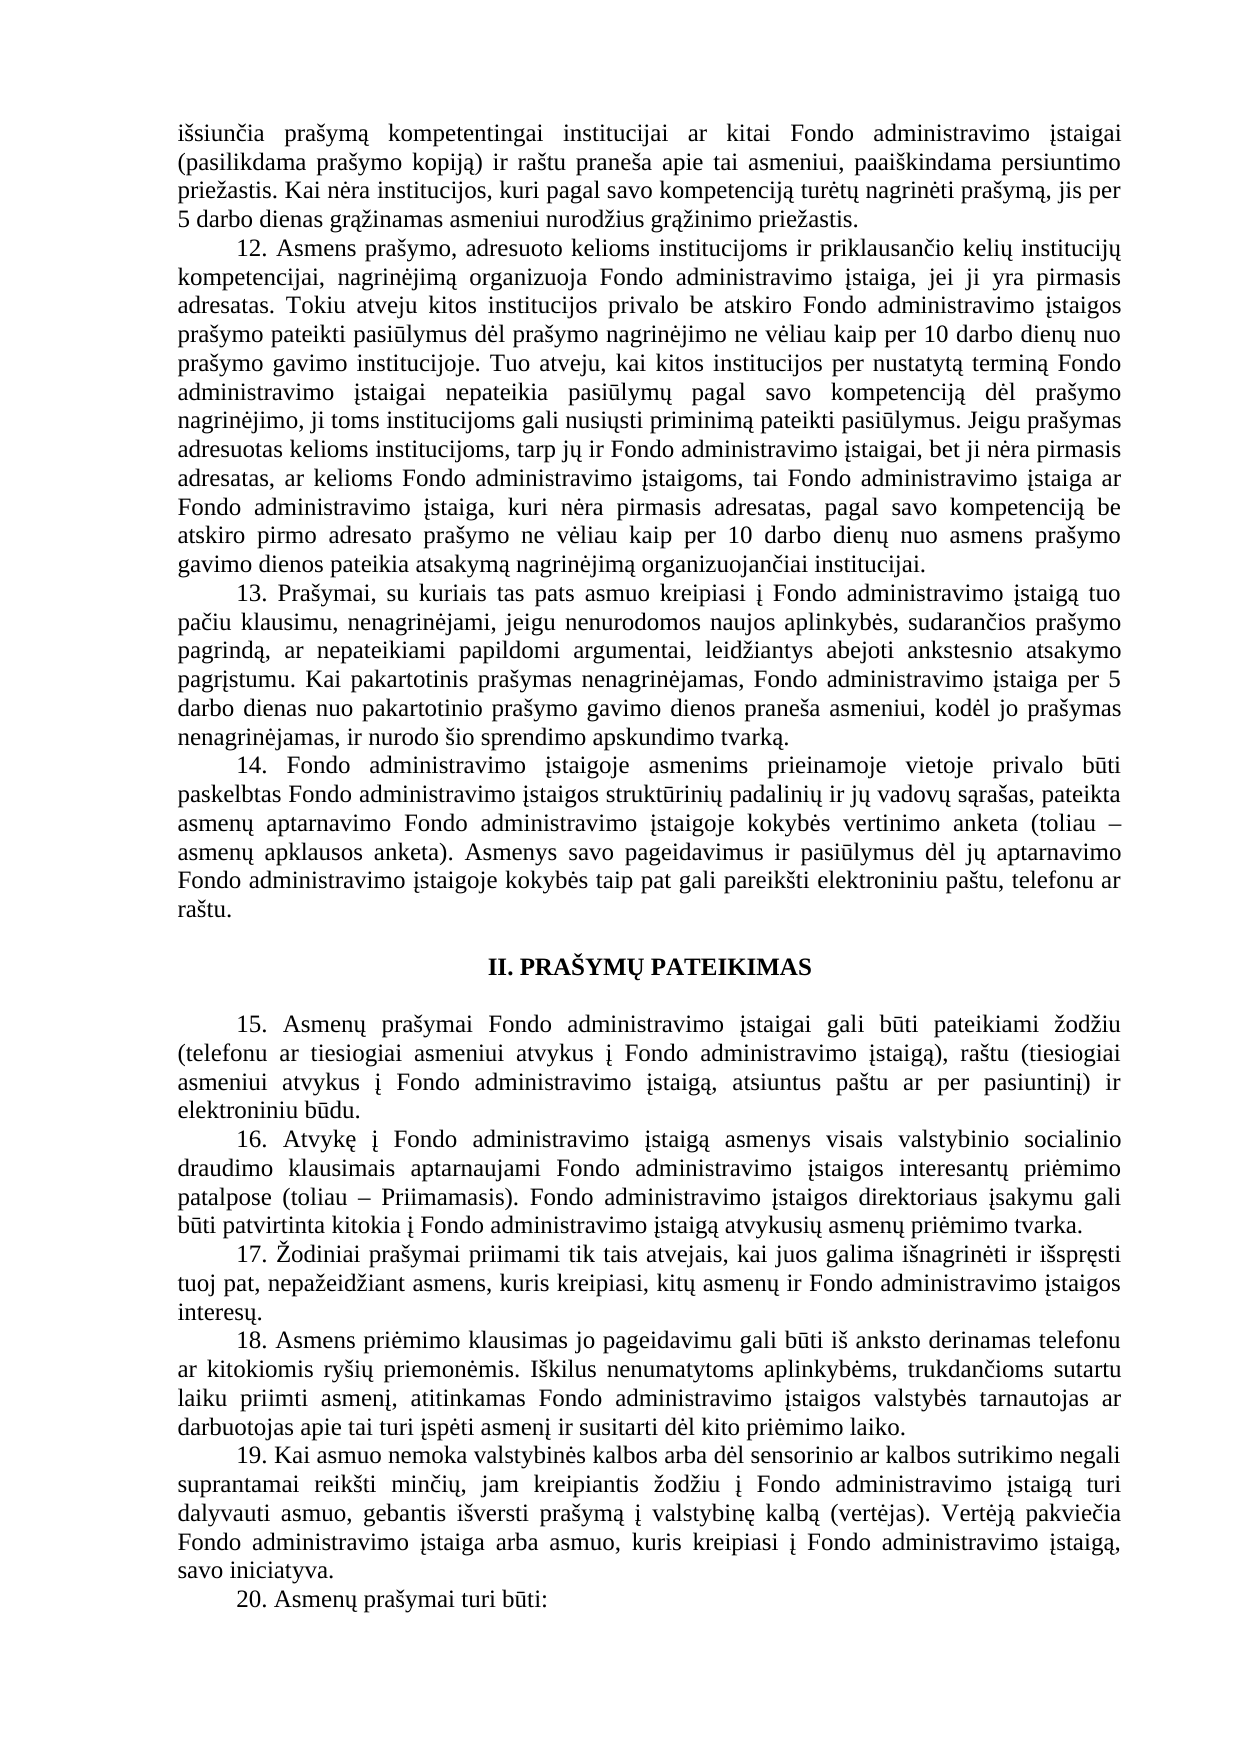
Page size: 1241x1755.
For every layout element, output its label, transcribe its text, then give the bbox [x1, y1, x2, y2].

text 16. Atvykę į Fondo administravimo įstaigą asmenys visais valstybinio socialinio draudimo klausimais aptarnaujami Fondo administravimo įstaigos interesantų priėmimo patalpose (toliau – Priimamasis). Fondo administravimo įstaigos direktoriaus įsakymu gali būti patvirtinta kitokia į Fondo administravimo įstaigą atvykusių asmenų priėmimo tvarka. [177, 1124, 1122, 1239]
text II. PRAŠYMŲ PATEIKIMAS [177, 952, 1122, 981]
text 15. Asmenų prašymai Fondo administravimo įstaigai gali būti pateikiami žodžiu (telefonu ar tiesiogiai asmeniui atvykus į Fondo administravimo įstaigą), raštu (tiesiogiai asmeniui atvykus į Fondo administravimo įstaigą, atsiuntus paštu ar per pasiuntinį) ir elektroniniu būdu. [177, 1009, 1122, 1124]
text išsiunčia prašymą kompetentingai institucijai ar kitai Fondo administravimo įstaigai (pasilikdama prašymo kopiją) ir raštu praneša apie tai asmeniui, paaiškindama persiuntimo priežastis. Kai nėra institucijos, kuri pagal savo kompetenciją turėtų nagrinėti prašymą, jis per 5 darbo dienas grąžinamas asmeniui nurodžius grąžinimo priežastis. [177, 118, 1122, 233]
text 14. Fondo administravimo įstaigoje asmenims prieinamoje vietoje privalo būti paskelbtas Fondo administravimo įstaigos struktūrinių padalinių ir jų vadovų sąrašas, pateikta asmenų aptarnavimo Fondo administravimo įstaigoje kokybės vertinimo anketa (toliau – asmenų apklausos anketa). Asmenys savo pageidavimus ir pasiūlymus dėl jų aptarnavimo Fondo administravimo įstaigoje kokybės taip pat gali pareikšti elektroniniu paštu, telefonu ar raštu. [177, 751, 1122, 923]
text 18. Asmens priėmimo klausimas jo pageidavimu gali būti iš anksto derinamas telefonu ar kitokiomis ryšių priemonėmis. Iškilus nenumatytoms aplinkybėms, trukdančioms sutartu laiku priimti asmenį, atitinkamas Fondo administravimo įstaigos valstybės tarnautojas ar darbuotojas apie tai turi įspėti asmenį ir susitarti dėl kito priėmimo laiko. [177, 1326, 1122, 1441]
text 19. Kai asmuo nemoka valstybinės kalbos arba dėl sensorinio ar kalbos sutrikimo negali suprantamai reikšti minčių, jam kreipiantis žodžiu į Fondo administravimo įstaigą turi dalyvauti asmuo, gebantis išversti prašymą į valstybinę kalbą (vertėjas). Vertėją pakviečia Fondo administravimo įstaiga arba asmuo, kuris kreipiasi į Fondo administravimo įstaigą, savo iniciatyva. [177, 1441, 1122, 1584]
text 12. Asmens prašymo, adresuoto kelioms institucijoms ir priklausančio kelių institucijų kompetencijai, nagrinėjimą organizuoja Fondo administravimo įstaiga, jei ji yra pirmasis adresatas. Tokiu atveju kitos institucijos privalo be atskiro Fondo administravimo įstaigos prašymo pateikti pasiūlymus dėl prašymo nagrinėjimo ne vėliau kaip per 10 darbo dienų nuo prašymo gavimo institucijoje. Tuo atveju, kai kitos institucijos per nustatytą terminą Fondo administravimo įstaigai nepateikia pasiūlymų pagal savo kompetenciją dėl prašymo nagrinėjimo, ji toms institucijoms gali nusiųsti priminimą pateikti pasiūlymus. Jeigu prašymas adresuotas kelioms institucijoms, tarp jų ir Fondo administravimo įstaigai, bet ji nėra pirmasis adresatas, ar kelioms Fondo administravimo įstaigoms, tai Fondo administravimo įstaiga ar Fondo administravimo įstaiga, kuri nėra pirmasis adresatas, pagal savo kompetenciją be atskiro pirmo adresato prašymo ne vėliau kaip per 10 darbo dienų nuo asmens prašymo gavimo dienos pateikia atsakymą nagrinėjimą organizuojančiai institucijai. [177, 233, 1122, 578]
text 20. Asmenų prašymai turi būti: [177, 1584, 1122, 1613]
text 17. Žodiniai prašymai priimami tik tais atvejais, kai juos galima išnagrinėti ir išspręsti tuoj pat, nepažeidžiant asmens, kuris kreipiasi, kitų asmenų ir Fondo administravimo įstaigos interesų. [177, 1239, 1122, 1326]
text 13. Prašymai, su kuriais tas pats asmuo kreipiasi į Fondo administravimo įstaigą tuo pačiu klausimu, nenagrinėjami, jeigu nenurodomos naujos aplinkybės, sudarančios prašymo pagrindą, ar nepateikiami papildomi argumentai, leidžiantys abejoti ankstesnio atsakymo pagrįstumu. Kai pakartotinis prašymas nenagrinėjamas, Fondo administravimo įstaiga per 5 darbo dienas nuo pakartotinio prašymo gavimo dienos praneša asmeniui, kodėl jo prašymas nenagrinėjamas, ir nurodo šio sprendimo apskundimo tvarką. [177, 578, 1122, 751]
